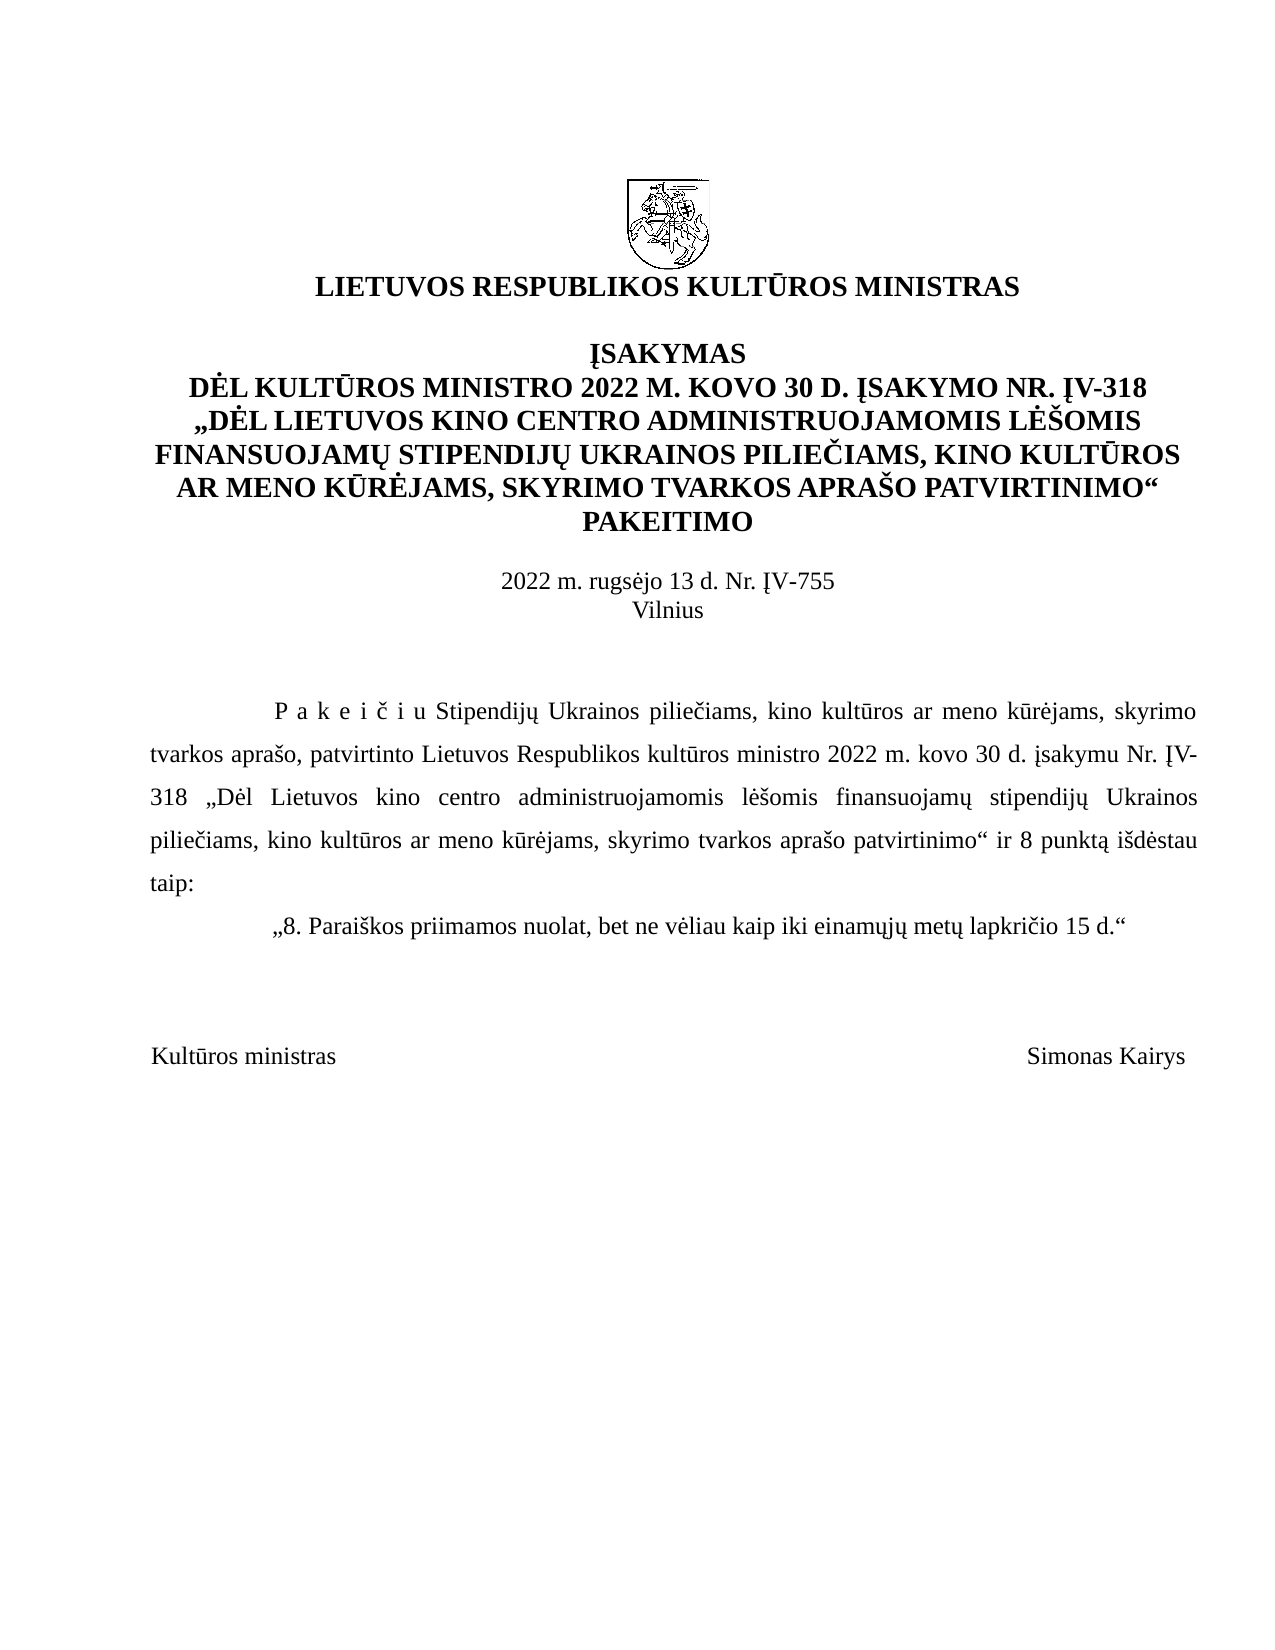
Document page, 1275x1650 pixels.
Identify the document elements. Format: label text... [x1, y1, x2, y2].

text LIETUVOS RESPUBLIKOS KULTŪROS MINISTRAS [150, 269, 1185, 303]
text DĖL KULTŪROS MINISTRO 2022 M. KOVO 30 D. ĮSAKYMO NR. ĮV-318 „DĖL LIETUVOS KINO CENTRO ADMINISTRUOJAMOMIS LĖŠOMIS FINANSUOJAMŲ STIPENDIJŲ UKRAINOS PILIEČIAMS, KINO KULTŪROS AR MENO KŪRĖJAMS, SKYRIMO TVARKOS APRAŠO PATVIRTINIMO“ PAKEITIMO [150, 370, 1185, 538]
text 2022 m. rugsėjo 13 d. Nr. ĮV-755 [150, 566, 1185, 595]
text ĮSAKYMAS [150, 336, 1185, 370]
text Vilnius [150, 595, 1185, 624]
text „8. Paraiškos priimamos nuolat, bet ne vėliau kaip iki einamųjų metų lapkričio 15 d.“ [150, 911, 1200, 940]
text Kultūros ministras Simonas Kairys [151, 1041, 1200, 1069]
text P a k e i č i u Stipendijų Ukrainos piliečiams, kino kultūros ar meno kūrėjams, skyrimo tvarkos aprašo, patvirtinto Lietuvos Respublikos kultūros ministro 2022 m. kovo 30 d. įsakymu Nr. ĮV-318 „Dėl Lietuvos kino centro administruojamomis lėšomis finansuojamų stipendijų Ukrainos piliečiams, kino kultūros ar meno kūrėjams, skyrimo tvarkos aprašo patvirtinimo“ ir 8 punktą išdėstau taip: [150, 696, 1198, 897]
